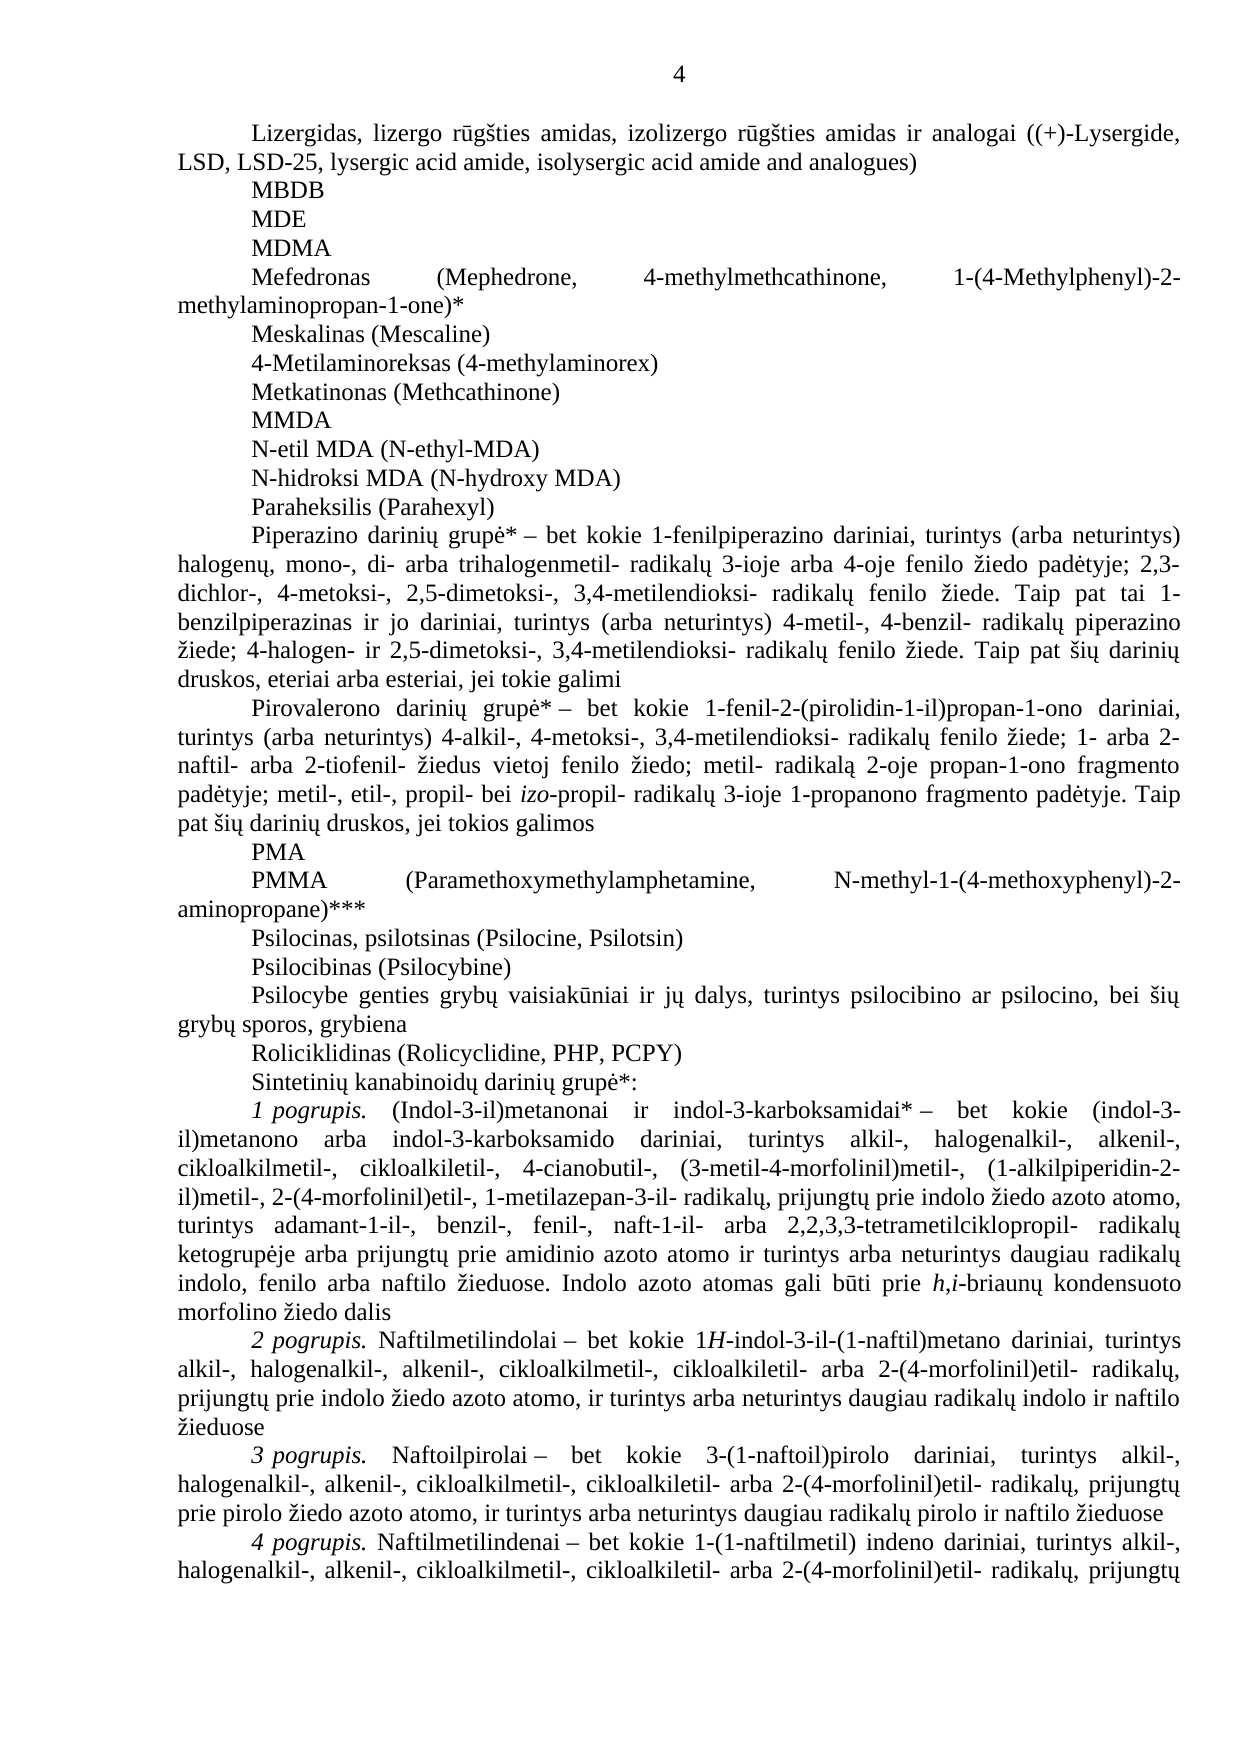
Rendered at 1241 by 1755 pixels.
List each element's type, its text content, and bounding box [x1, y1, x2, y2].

text Lizergidas, lizergo rūgšties amidas, izolizergo rūgšties amidas ir analogai ((+)-Lysergide, LSD, LSD-25, lysergic acid amide, isolysergic acid amide and analogues) [177, 118, 1181, 176]
text Piperazino darinių grupė* – bet kokie 1-fenilpiperazino dariniai, turintys (arba neturintys) halogenų, mono-, di- arba trihalogenmetil- radikalų 3-ioje arba 4-oje fenilo žiedo padėtyje; 2,3-dichlor-, 4-metoksi-, 2,5-dimetoksi-, 3,4-metilendioksi- radikalų fenilo žiede. Taip pat tai 1-benzilpiperazinas ir jo dariniai, turintys (arba neturintys) 4-metil-, 4-benzil- radikalų piperazino žiede; 4-halogen- ir 2,5-dimetoksi-, 3,4-metilendioksi- radikalų fenilo žiede. Taip pat šių darinių druskos, eteriai arba esteriai, jei tokie galimi [177, 521, 1181, 693]
text Roliciklidinas (Rolicyclidine, PHP, PCPY) [177, 1038, 1181, 1067]
text MDMA [177, 233, 1181, 262]
text Meskalinas (Mescaline) [177, 319, 1181, 348]
text 2 pogrupis. Naftilmetilindolai – bet kokie 1H-indol-3-il-(1-naftil)metano dariniai, turintys alkil-, halogenalkil-, alkenil-, cikloalkilmetil-, cikloalkiletil- arba 2-(4-morfolinil)etil- radikalų, prijungtų prie indolo žiedo azoto atomo, ir turintys arba neturintys daugiau radikalų indolo ir naftilo žieduose [177, 1326, 1181, 1441]
text 4 pogrupis. Naftilmetilindenai – bet kokie 1-(1-naftilmetil) indeno dariniai, turintys alkil-, halogenalkil-, alkenil-, cikloalkilmetil-, cikloalkiletil- arba 2-(4-morfolinil)etil- radikalų, prijungtų [177, 1527, 1181, 1584]
text PMMA (Paramethoxymethylamphetamine, N-methyl-1-(4-methoxyphenyl)-2-aminopropane)*** [177, 866, 1181, 923]
text Psilocybe genties grybų vaisiakūniai ir jų dalys, turintys psilocibino ar psilocino, bei šių grybų sporos, grybiena [177, 981, 1181, 1038]
text Sintetinių kanabinoidų darinių grupė*: [177, 1067, 1181, 1096]
text Pirovalerono darinių grupė* – bet kokie 1-fenil-2-(pirolidin-1-il)propan-1-ono dariniai, turintys (arba neturintys) 4-alkil-, 4-metoksi-, 3,4-metilendioksi- radikalų fenilo žiede; 1- arba 2-naftil- arba 2-tiofenil- žiedus vietoj fenilo žiedo; metil- radikalą 2-oje propan-1-ono fragmento padėtyje; metil-, etil-, propil- bei izo-propil- radikalų 3-ioje 1-propanono fragmento padėtyje. Taip pat šių darinių druskos, jei tokios galimos [177, 693, 1181, 837]
text Psilocinas, psilotsinas (Psilocine, Psilotsin) [177, 923, 1181, 952]
text N-etil MDA (N-ethyl-MDA) [177, 434, 1181, 463]
text MMDA [177, 406, 1181, 434]
text Metkatinonas (Methcathinone) [177, 377, 1181, 406]
text 1 pogrupis. (Indol-3-il)metanonai ir indol-3-karboksamidai* – bet kokie (indol-3-il)metanono arba indol-3-karboksamido dariniai, turintys alkil-, halogenalkil-, alkenil-, cikloalkilmetil-, cikloalkiletil-, 4-cianobutil-, (3-metil-4-morfolinil)metil-, (1-alkilpiperidin-2-il)metil-, 2-(4-morfolinil)etil-, 1-metilazepan-3-il- radikalų, prijungtų prie indolo žiedo azoto atomo, turintys adamant-1-il-, benzil-, fenil-, naft-1-il- arba 2,2,3,3-tetrametilciklopropil- radikalų ketogrupėje arba prijungtų prie amidinio azoto atomo ir turintys arba neturintys daugiau radikalų indolo, fenilo arba naftilo žieduose. Indolo azoto atomas gali būti prie h,i-briaunų kondensuoto morfolino žiedo dalis [177, 1096, 1181, 1326]
text 3 pogrupis. Naftoilpirolai – bet kokie 3-(1-naftoil)pirolo dariniai, turintys alkil-, halogenalkil-, alkenil-, cikloalkilmetil-, cikloalkiletil- arba 2-(4-morfolinil)etil- radikalų, prijungtų prie pirolo žiedo azoto atomo, ir turintys arba neturintys daugiau radikalų pirolo ir naftilo žieduose [177, 1441, 1181, 1527]
text MDE [177, 204, 1181, 233]
text MBDB [177, 176, 1181, 204]
text Paraheksilis (Parahexyl) [177, 492, 1181, 521]
text N-hidroksi MDA (N-hydroxy MDA) [177, 463, 1181, 492]
text 4-Metilaminoreksas (4-methylaminorex) [177, 348, 1181, 377]
text Psilocibinas (Psilocybine) [177, 952, 1181, 981]
text Mefedronas (Mephedrone, 4-methylmethcathinone, 1-(4-Methylphenyl)-2-methylaminopropan-1-one)* [177, 262, 1181, 319]
text PMA [177, 837, 1181, 866]
